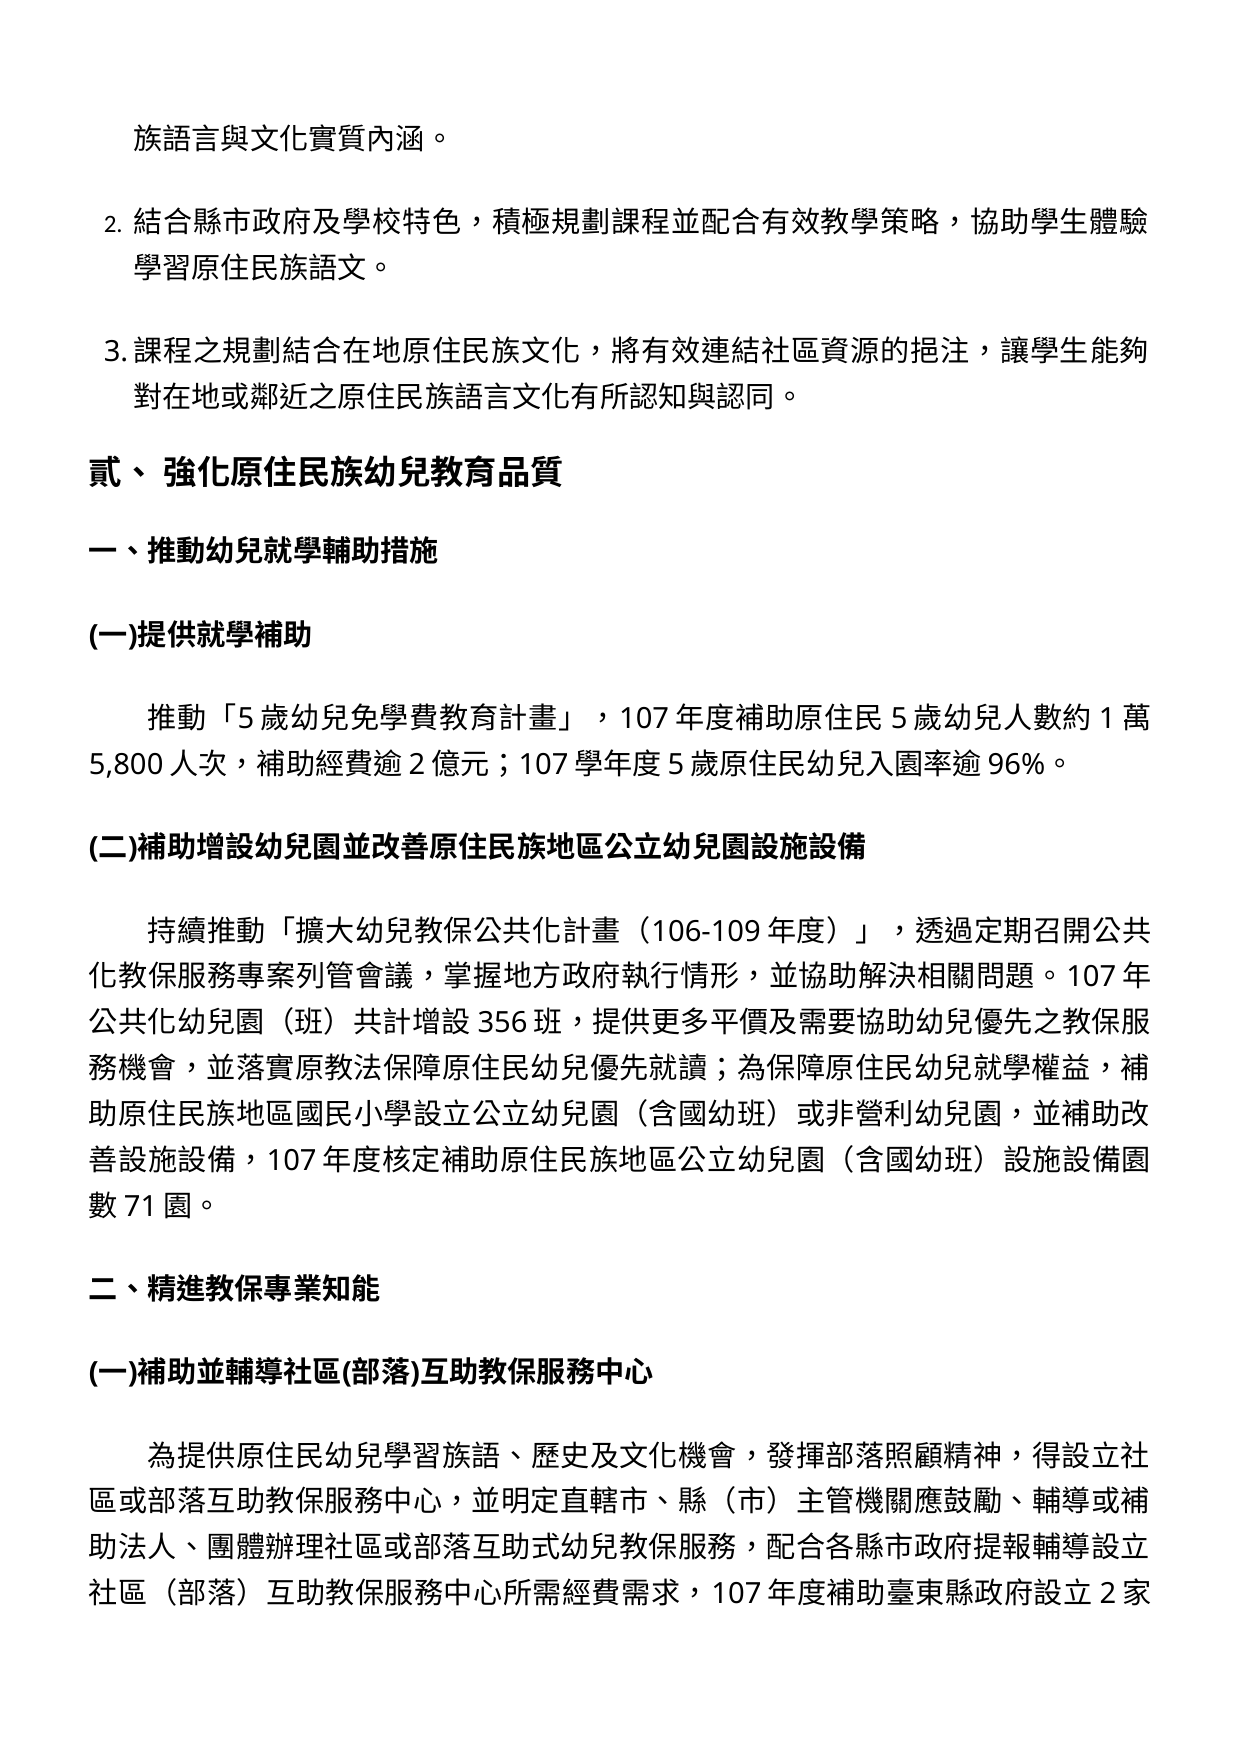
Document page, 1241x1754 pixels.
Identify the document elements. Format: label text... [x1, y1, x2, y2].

text 一、推動幼兒就學輔助措施 [89, 525, 1152, 571]
list 課程之規劃結合在地原住民族文化，將有效連結社區資源的挹注，讓學生能夠對在地或鄰近之原住民族語言文化有所認知與認同。 [103, 325, 1152, 417]
text 二、精進教保專業知能 [89, 1263, 1152, 1308]
subtitle 強化原住民族幼兒教育品質 [89, 448, 1152, 494]
text 為提供原住民幼兒學習族語、歷史及文化機會，發揮部落照顧精神，得設立社區或部落互助教保服務中心，並明定直轄市、縣（市）主管機關應鼓勵、輔導或補助法人、團體辦理社區或部落互助式幼兒教保服務，配合各縣市政府提報輔導設立社區（部落）互助教保服務中心所需經費需求，107年度補助臺東縣政府設立2家 [89, 1429, 1152, 1613]
text 推動「5歲幼兒免學費教育計畫」，107年度補助原住民5歲幼兒人數約1萬5,800人次，補助經費逾2億元；107學年度5歲原住民幼兒入園率逾96%。 [89, 692, 1152, 783]
list 族語言與文化實質內涵。 [103, 113, 1152, 158]
text (一)補助並輔導社區(部落)互助教保服務中心 [89, 1346, 1152, 1392]
list 結合縣市政府及學校特色，積極規劃課程並配合有效教學策略，協助學生體驗學習原住民族語文。 [103, 196, 1152, 288]
text 持續推動「擴大幼兒教保公共化計畫（106-109年度）」，透過定期召開公共化教保服務專案列管會議，掌握地方政府執行情形，並協助解決相關問題。107年公共化幼兒園（班）共計增設356班，提供更多平價及需要協助幼兒優先之教保服務機會，並落實原教法保障原住民幼兒優先就讀；為保障原住民幼兒就學權益，補助原住民族地區國民小學設立公立幼兒園（含國幼班）或非營利幼兒園，並補助改善設施設備，107年度核定補助原住民族地區公立幼兒園（含國幼班）設施設備園數71園。 [89, 904, 1152, 1225]
text (一)提供就學補助 [89, 608, 1152, 654]
text (二)補助增設幼兒園並改善原住民族地區公立幼兒園設施設備 [89, 821, 1152, 867]
